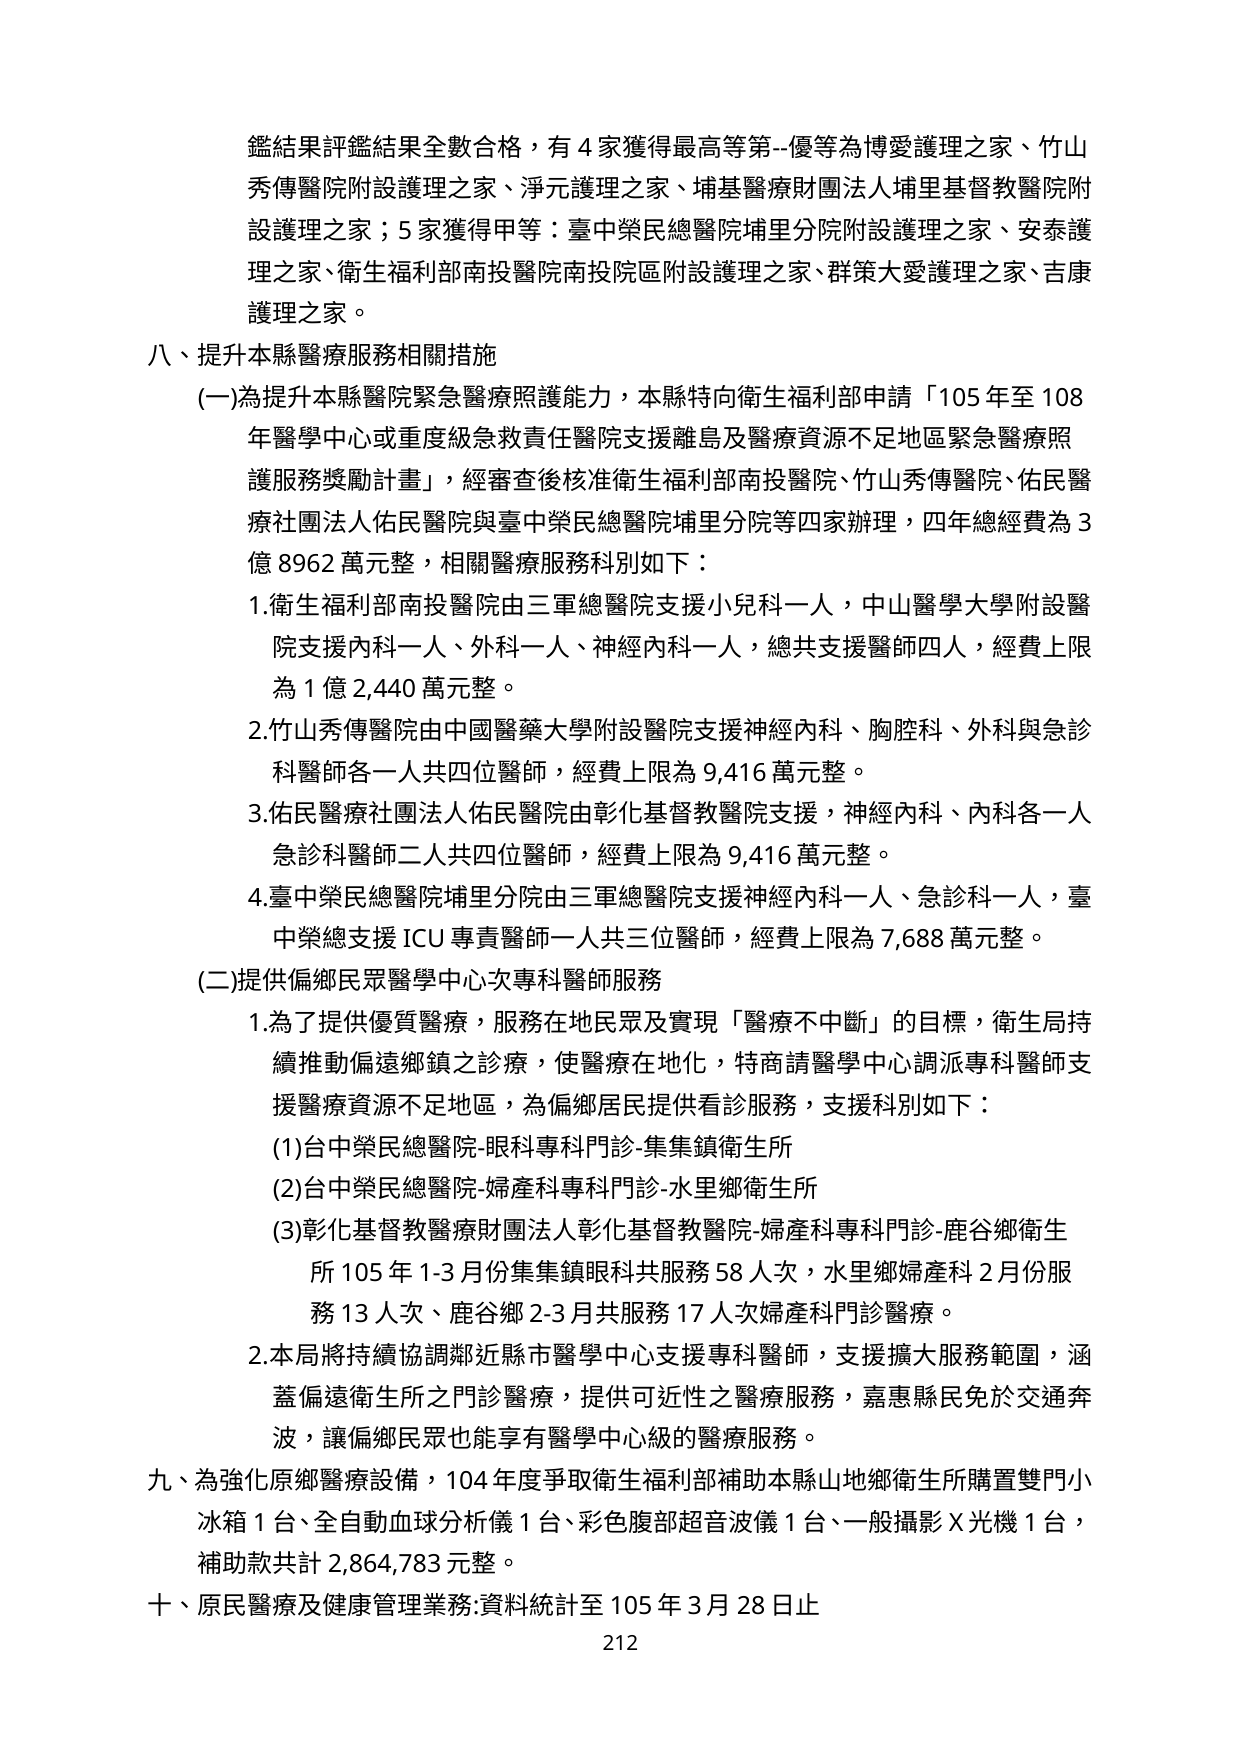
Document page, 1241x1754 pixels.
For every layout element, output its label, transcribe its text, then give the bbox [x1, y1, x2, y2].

text (1)台中榮民總醫院-眼科專科門診-集集鎮衛生所 [273, 1123, 1092, 1164]
text 鑑結果評鑑結果全數合格，有4家獲得最高等第--優等為博愛護理之家、竹山秀傳醫院附設護理之家、淨元護理之家、埔基醫療財團法人埔里基督教醫院附設護理之家；5家獲得甲等：臺中榮民總醫院埔里分院附設護理之家、安泰護理之家、衛生福利部南投醫院南投院區附設護理之家、群策大愛護理之家、吉康護理之家。 [198, 123, 1092, 331]
text (一)為提升本縣醫院緊急醫療照護能力，本縣特向衛生福利部申請「105年至108年醫學中心或重度級急救責任醫院支援離島及醫療資源不足地區緊急醫療照護服務獎勵計畫」，經審查後核准衛生福利部南投醫院、竹山秀傳醫院、佑民醫療社團法人佑民醫院與臺中榮民總醫院埔里分院等四家辦理，四年總經費為3億8962萬元整，相關醫療服務科別如下： [198, 373, 1092, 581]
text 八、提升本縣醫療服務相關措施 [148, 331, 1092, 373]
text 九、為強化原鄉醫療設備，104年度爭取衛生福利部補助本縣山地鄉衛生所購置雙門小冰箱1台、全自動血球分析儀1台、彩色腹部超音波儀1台、一般攝影X光機1台，補助款共計2,864,783元整。 [148, 1456, 1092, 1581]
text 1.衛生福利部南投醫院由三軍總醫院支援小兒科一人，中山醫學大學附設醫院支援內科一人、外科一人、神經內科一人，總共支援醫師四人，經費上限為1億2,440萬元整。 [248, 581, 1092, 706]
text (3)彰化基督教醫療財團法人彰化基督教醫院-婦產科專科門診-鹿谷鄉衛生所105年1-3月份集集鎮眼科共服務58人次，水里鄉婦產科2月份服務13人次、鹿谷鄉2-3月共服務17人次婦產科門診醫療。 [273, 1206, 1092, 1331]
text (2)台中榮民總醫院-婦產科專科門診-水里鄉衛生所 [273, 1164, 1092, 1206]
text 3.佑民醫療社團法人佑民醫院由彰化基督教醫院支援，神經內科、內科各一人急診科醫師二人共四位醫師，經費上限為9,416萬元整。 [248, 789, 1092, 873]
text (二)提供偏鄉民眾醫學中心次專科醫師服務 [198, 956, 1092, 998]
text 1.為了提供優質醫療，服務在地民眾及實現「醫療不中斷」的目標，衛生局持續推動偏遠鄉鎮之診療，使醫療在地化，特商請醫學中心調派專科醫師支援醫療資源不足地區，為偏鄉居民提供看診服務，支援科別如下： [248, 998, 1092, 1123]
text 十、原民醫療及健康管理業務:資料統計至105年3月28日止 [148, 1581, 1092, 1623]
text 2.本局將持續協調鄰近縣市醫學中心支援專科醫師，支援擴大服務範圍，涵蓋偏遠衛生所之門診醫療，提供可近性之醫療服務，嘉惠縣民免於交通奔波，讓偏鄉民眾也能享有醫學中心級的醫療服務。 [248, 1331, 1092, 1456]
text 2.竹山秀傳醫院由中國醫藥大學附設醫院支援神經內科、胸腔科、外科與急診科醫師各一人共四位醫師，經費上限為9,416萬元整。 [248, 706, 1092, 789]
text 4.臺中榮民總醫院埔里分院由三軍總醫院支援神經內科一人、急診科一人，臺中榮總支援ICU專責醫師一人共三位醫師，經費上限為7,688萬元整。 [248, 873, 1092, 956]
